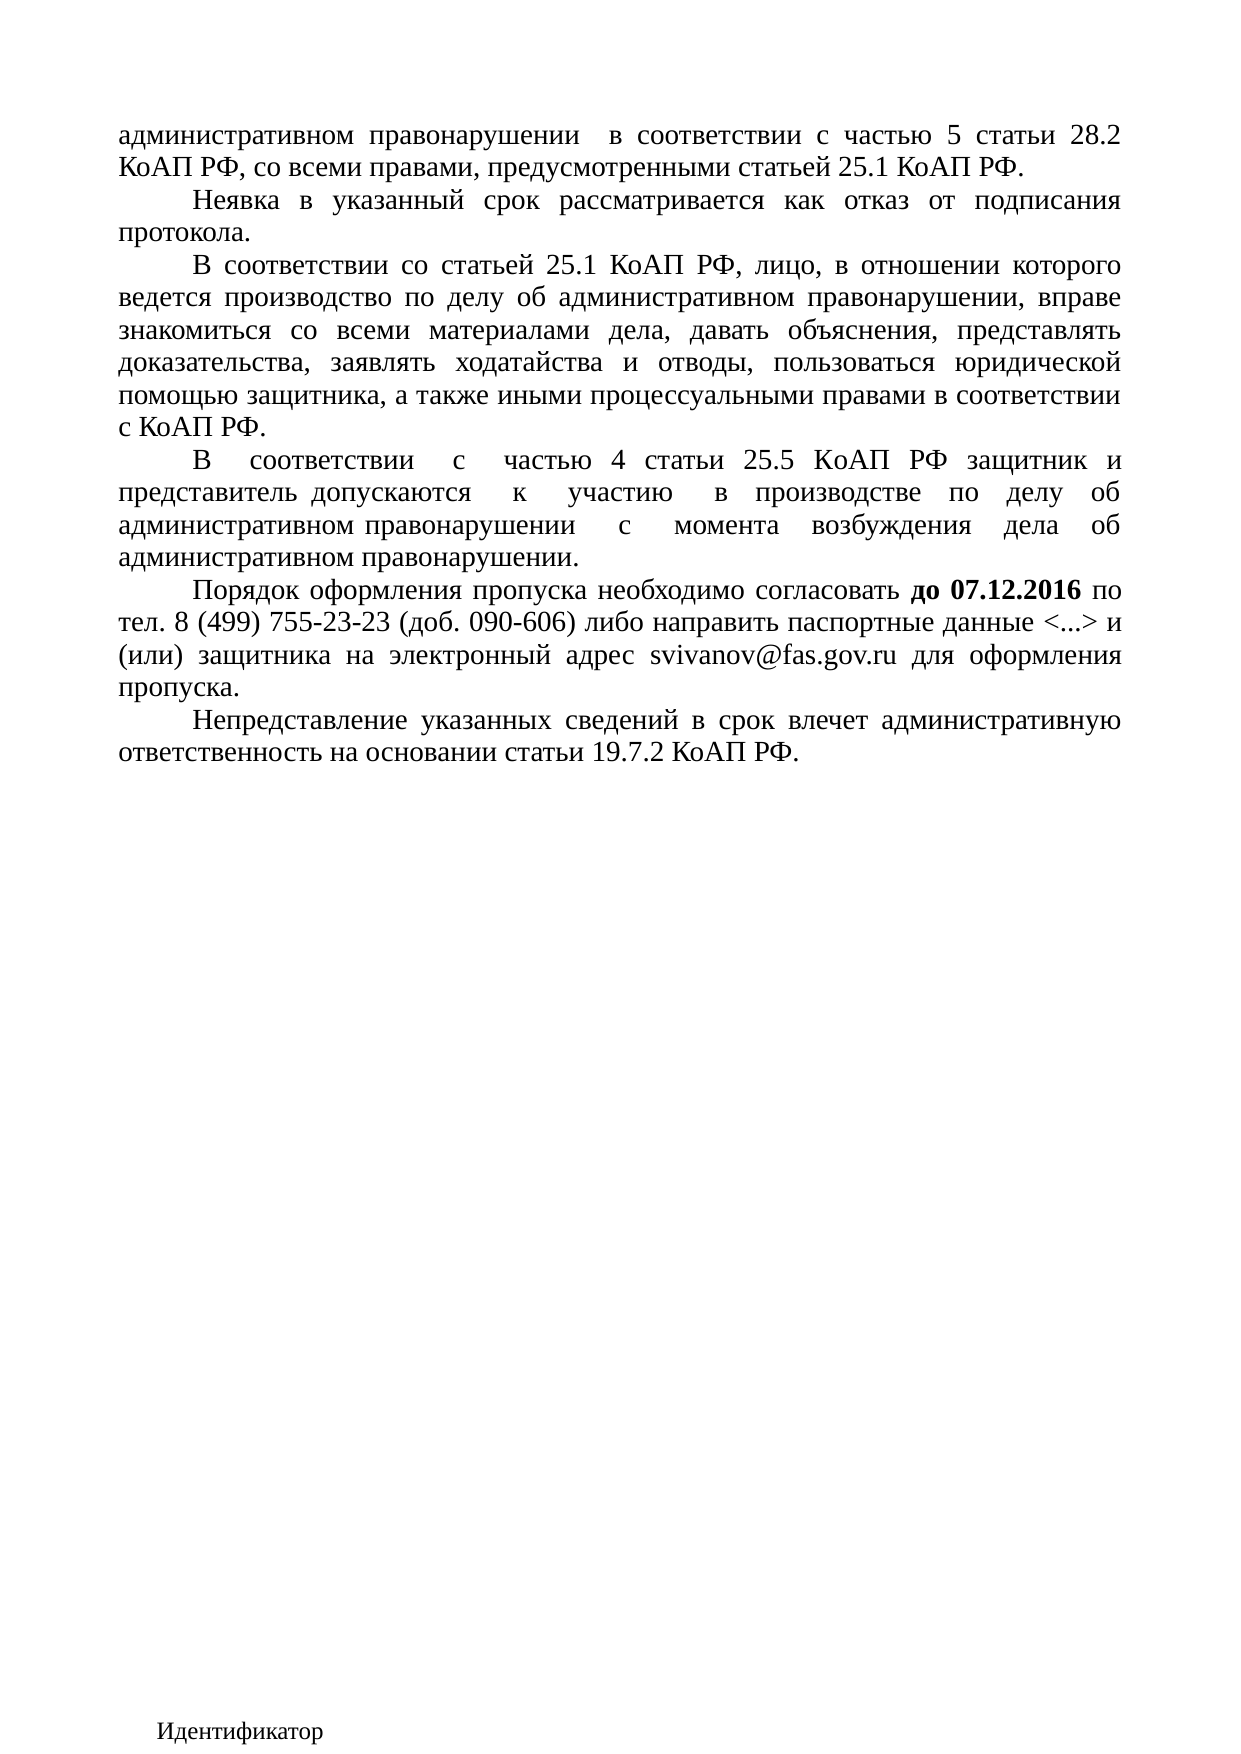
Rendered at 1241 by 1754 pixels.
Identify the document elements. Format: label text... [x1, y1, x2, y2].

list Неявка в указанный срок рассматривается как отказ от подписания протокола. [118, 183, 1122, 248]
text В соответствии с частью 4 статьи 25.5 КоАП РФ защитник и представитель допускаются к участию в производстве по делу об административном правонарушении с момента возбуждения дела об административном правонарушении. [118, 443, 1122, 573]
text В соответствии со статьей 25.1 КоАП РФ, лицо, в отношении которого ведется производство по делу об административном правонарушении, вправе знакомиться со всеми материалами дела, давать объяснения, представлять доказательства, заявлять ходатайства и отводы, пользоваться юридической помощью защитника, а также иными процессуальными правами в соответствии с КоАП РФ. [118, 248, 1122, 443]
text Порядок оформления пропуска необходимо согласовать до 07.12.2016 по тел. 8 (499) 755-23-23 (доб. 090-606) либо направить паспортные данные <...> и (или) защитника на электронный адрес svivanov@fas.gov.ru для оформления пропуска. [118, 573, 1122, 703]
list административном правонарушении в соответствии с частью 5 статьи 28.2 КоАП РФ, со всеми правами, предусмотренными статьей 25.1 КоАП РФ. [118, 118, 1122, 183]
text Непредставление указанных сведений в срок влечет административную ответственность на основании статьи 19.7.2 КоАП РФ. [118, 703, 1122, 768]
